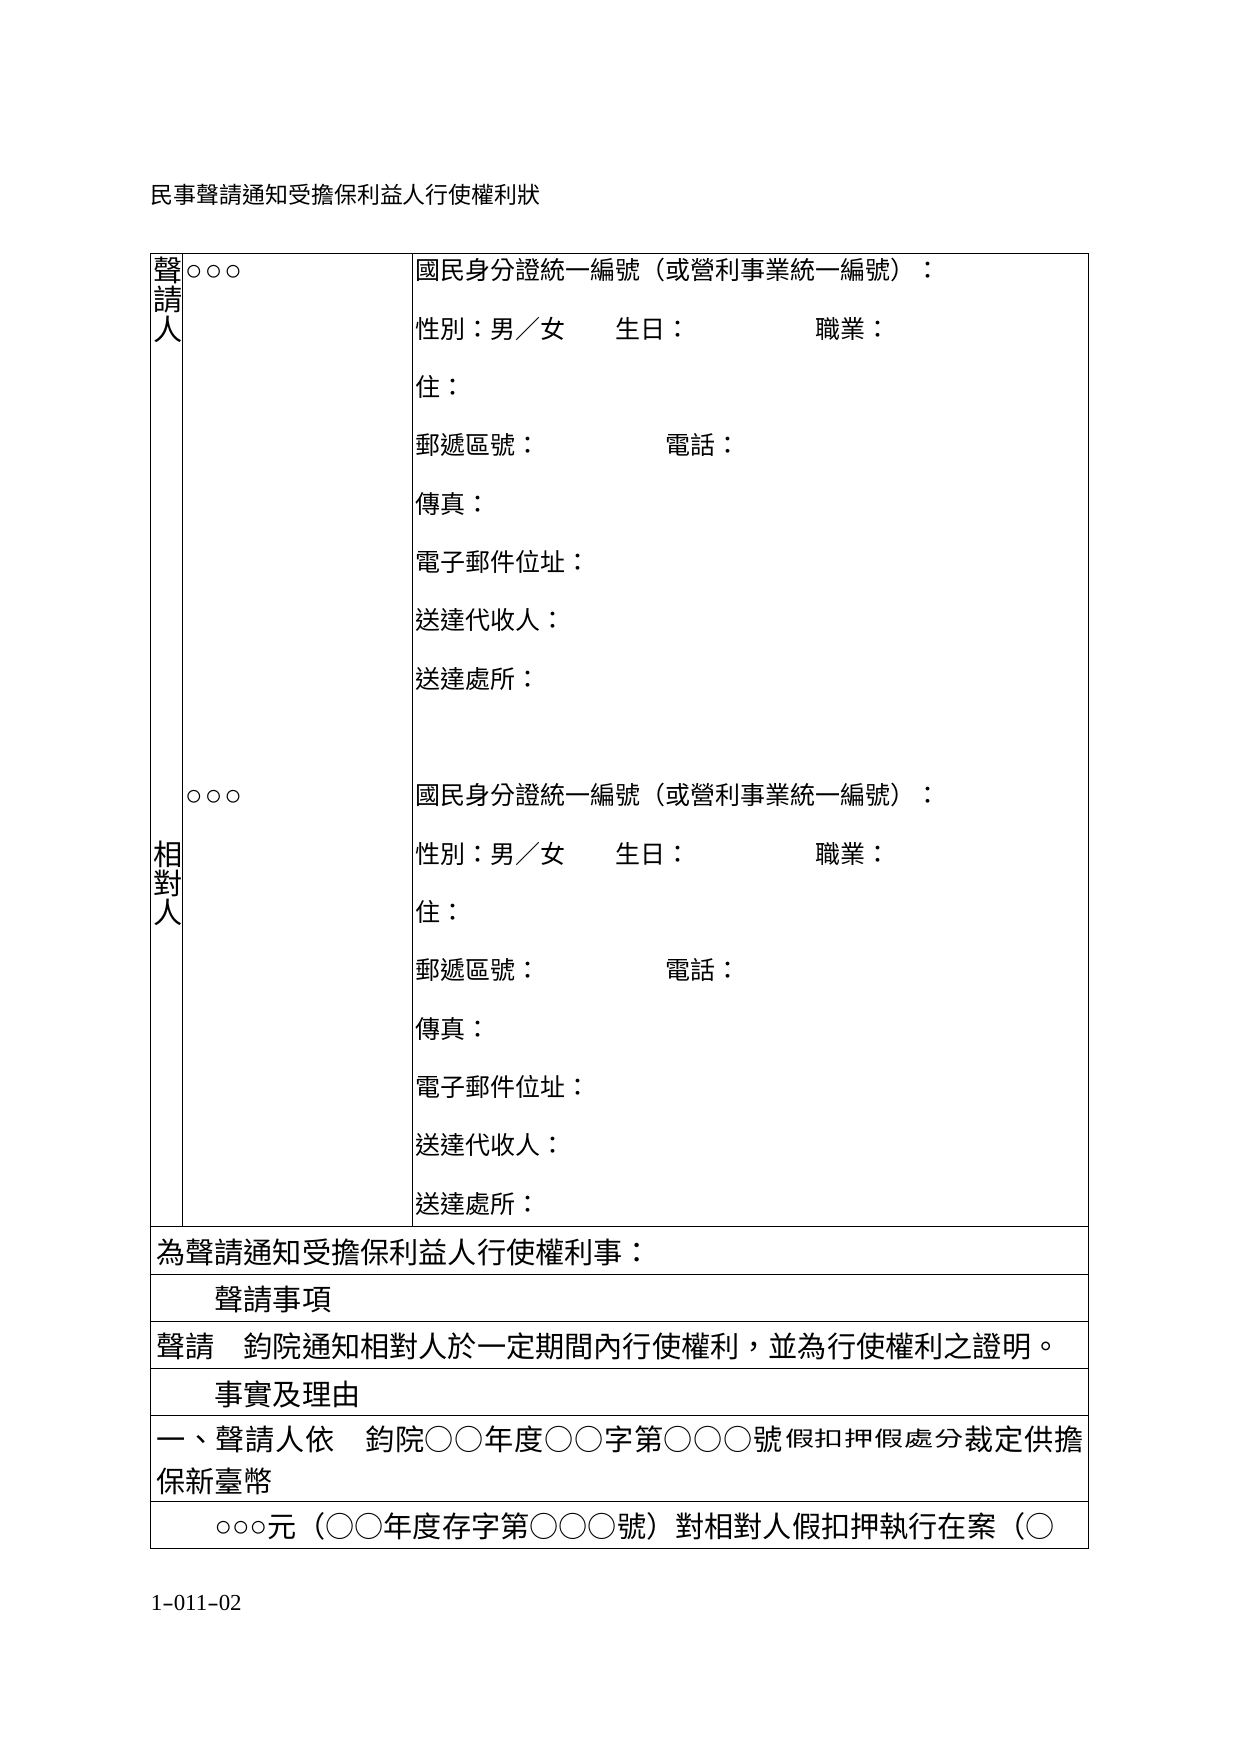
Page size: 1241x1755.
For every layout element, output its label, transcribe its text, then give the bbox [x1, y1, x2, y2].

table_cell 一、聲請人依 鈞院○○年度○○字第○○○號假扣押假處分裁定供擔保新臺幣 [151, 1416, 1088, 1501]
table_cell 聲請人 相對人 [151, 254, 182, 1226]
table_cell 國民身分證統一編號（或營利事業統一編號）： 性別：男／女 生日： 職業： 住： 郵遞區號： 電話： 傳真： 電子郵件位址： 送達代收人： 送達處所： 國民身分證統一編號（或營利事業統一編號）： 性別：男／女 生日： 職業： 住： 郵遞區號： 電話： 傳真： 電子郵件位址： 送達代收人： 送達處所： [413, 254, 1088, 1226]
table_cell 聲請 鈞院通知相對人於一定期間內行使權利，並為行使權利之證明。 [151, 1322, 1088, 1368]
table_cell ○○○元（○○年度存字第○○○號）對相對人假扣押執行在案（○ [151, 1502, 1088, 1548]
table_cell 為聲請通知受擔保利益人行使權利事： [151, 1227, 1088, 1273]
table_cell 事實及理由 [151, 1369, 1088, 1415]
table_cell ○○○ ○○○ [183, 254, 412, 1226]
table_cell 聲請事項 [151, 1275, 1088, 1321]
